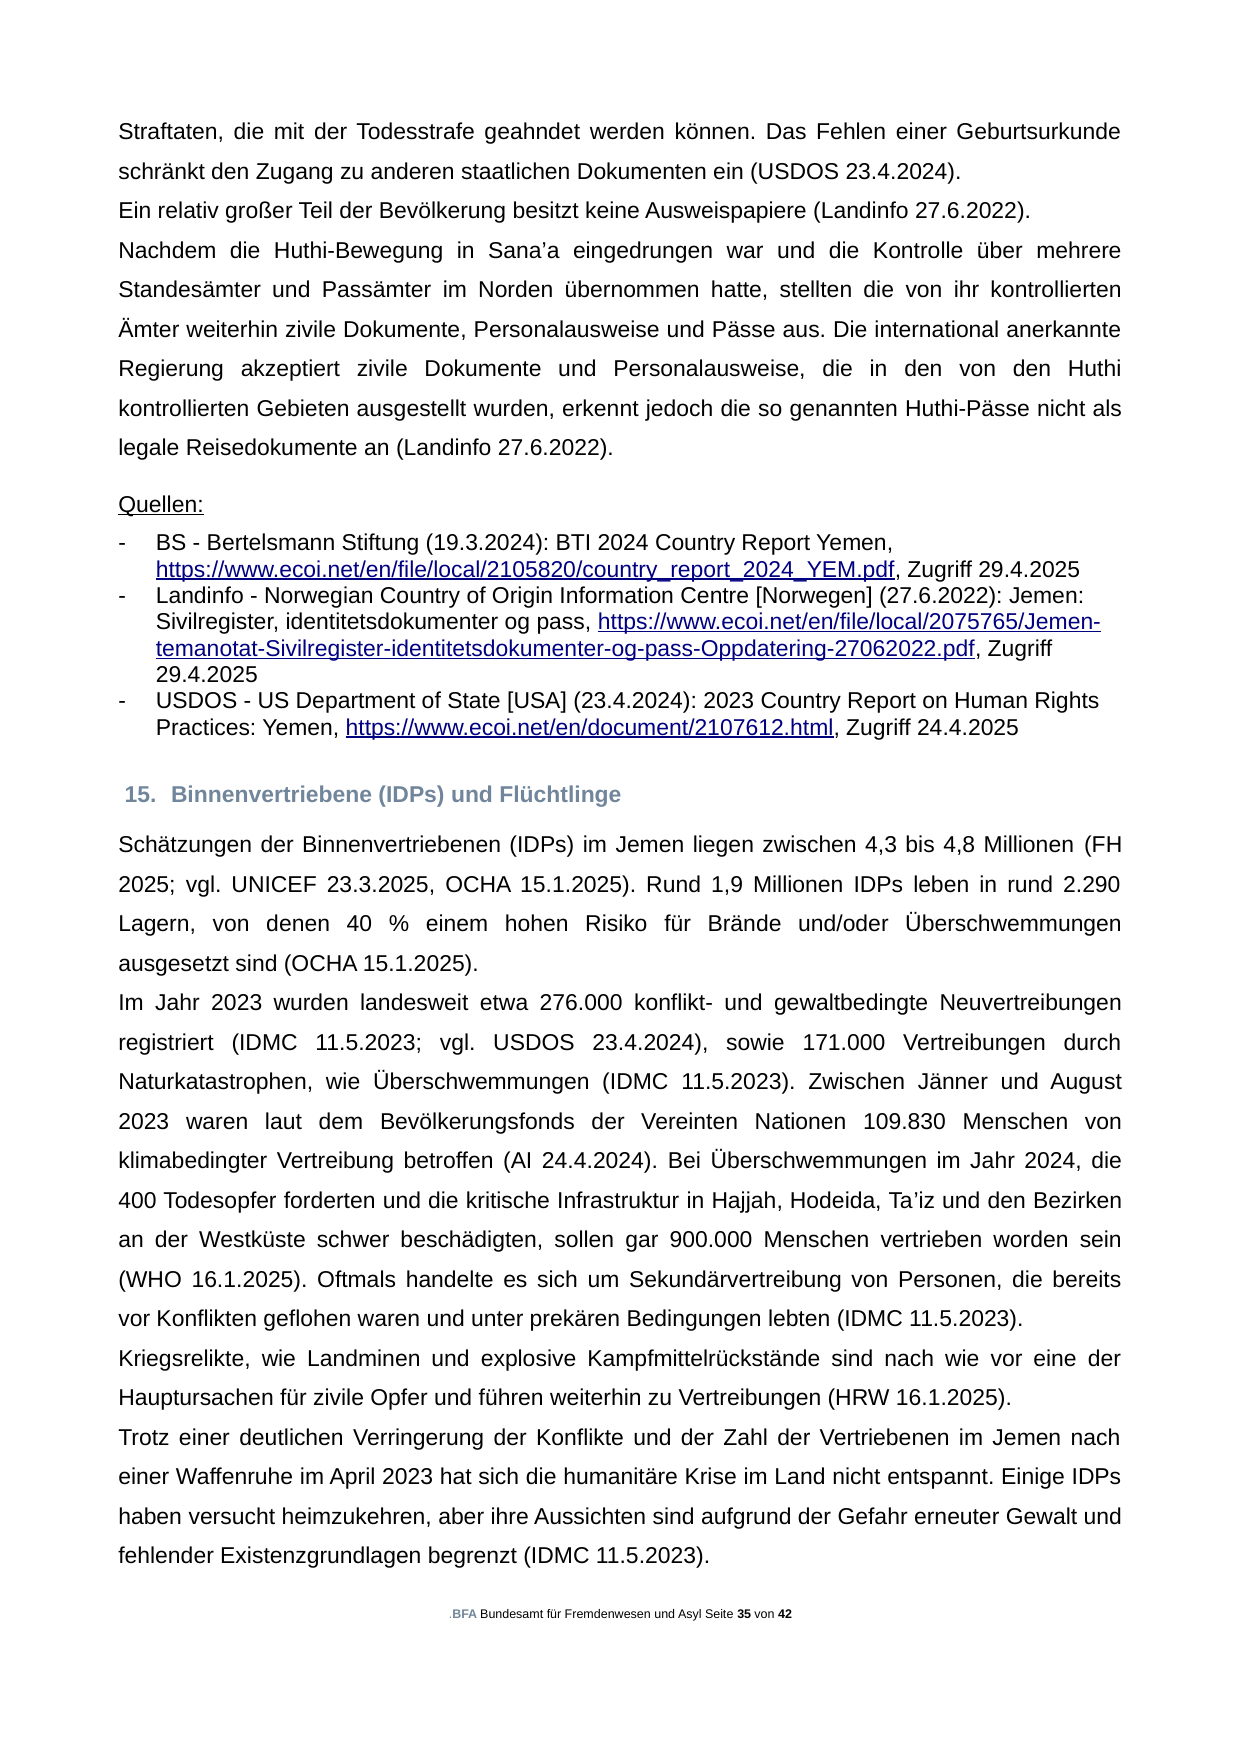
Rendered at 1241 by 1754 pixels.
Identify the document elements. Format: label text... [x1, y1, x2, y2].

text Trotz einer deutlichen Verringerung der Konflikte und der Zahl der Vertriebenen im Jemen nach einer Waffenruhe im April 2023 hat sich die humanitäre Krise im Land nicht entspannt. Einige IDPs haben versucht heimzukehren, aber ihre Aussichten sind aufgrund der Gefahr erneuter Gewalt und fehlender Existenzgrundlagen begrenzt (IDMC 11.5.2023). [118, 1424, 1122, 1568]
list USDOS - US Department of State [USA] (23.4.2024): 2023 Country Report on Human Rights Practices: Yemen, https://www.ecoi.net/en/document/2107612.html, Zugriff 24.4.2025 [118, 687, 1122, 740]
subtitle Binnenvertriebene (IDPs) und Flüchtlinge [118, 781, 1112, 808]
text Im Jahr 2023 wurden landesweit etwa 276.000 konflikt- und gewaltbedingte Neuvertreibungen registriert (IDMC 11.5.2023; vgl. USDOS 23.4.2024), sowie 171.000 Vertreibungen durch Naturkatastrophen, wie Überschwemmungen (IDMC 11.5.2023). Zwischen Jänner und August 2023 waren laut dem Bevölkerungsfonds der Vereinten Nationen 109.830 Menschen von klimabedingter Vertreibung betroffen (AI 24.4.2024). Bei Überschwemmungen im Jahr 2024, die 400 Todesopfer forderten und die kritische Infrastruktur in Hajjah, Hodeida, Ta’iz und den Bezirken an der Westküste schwer beschädigten, sollen gar 900.000 Menschen vertrieben worden sein (WHO 16.1.2025). Oftmals handelte es sich um Sekundärvertreibung von Personen, die bereits vor Konflikten geflohen waren und unter prekären Bedingungen lebten (IDMC 11.5.2023). [118, 989, 1122, 1332]
text Ein relativ großer Teil der Bevölkerung besitzt keine Ausweispapiere (Landinfo 27.6.2022). [118, 197, 1122, 223]
text Quellen: [118, 491, 1122, 517]
list BS - Bertelsmann Stiftung (19.3.2024): BTI 2024 Country Report Yemen, https://www.ecoi.net/en/file/local/2105820/country_report_2024_YEM.pdf, Zugriff 29.4.2025 [118, 529, 1122, 582]
text Kriegsrelikte, wie Landminen und explosive Kampfmittelrückstände sind nach wie vor eine der Hauptursachen für zivile Opfer und führen weiterhin zu Vertreibungen (HRW 16.1.2025). [118, 1345, 1122, 1411]
text Nachdem die Huthi-Bewegung in Sana’a eingedrungen war und die Kontrolle über mehrere Standesämter und Passämter im Norden übernommen hatte, stellten die von ihr kontrollierten Ämter weiterhin zivile Dokumente, Personalausweise und Pässe aus. Die international anerkannte Regierung akzeptiert zivile Dokumente und Personalausweise, die in den von den Huthi kontrollierten Gebieten ausgestellt wurden, erkennt jedoch die so genannten Huthi-Pässe nicht als legale Reisedokumente an (Landinfo 27.6.2022). [118, 237, 1122, 460]
text Schätzungen der Binnenvertriebenen (IDPs) im Jemen liegen zwischen 4,3 bis 4,8 Millionen (FH 2025; vgl. UNICEF 23.3.2025, OCHA 15.1.2025). Rund 1,9 Millionen IDPs leben in rund 2.290 Lagern, von denen 40 % einem hohen Risiko für Brände und/oder Überschwemmungen ausgesetzt sind (OCHA 15.1.2025). [118, 831, 1122, 976]
list Landinfo - Norwegian Country of Origin Information Centre [Norwegen] (27.6.2022): Jemen: Sivilregister, identitetsdokumenter og pass, https://www.ecoi.net/en/file/local/2075765/Jemen-temanotat-Sivilregister-identitetsdokumenter-og-pass-Oppdatering-27062022.pdf, Zugriff 29.4.2025 [118, 582, 1122, 687]
text Straftaten, die mit der Todesstrafe geahndet werden können. Das Fehlen einer Geburtsurkunde schränkt den Zugang zu anderen staatlichen Dokumenten ein (USDOS 23.4.2024). [118, 118, 1122, 184]
